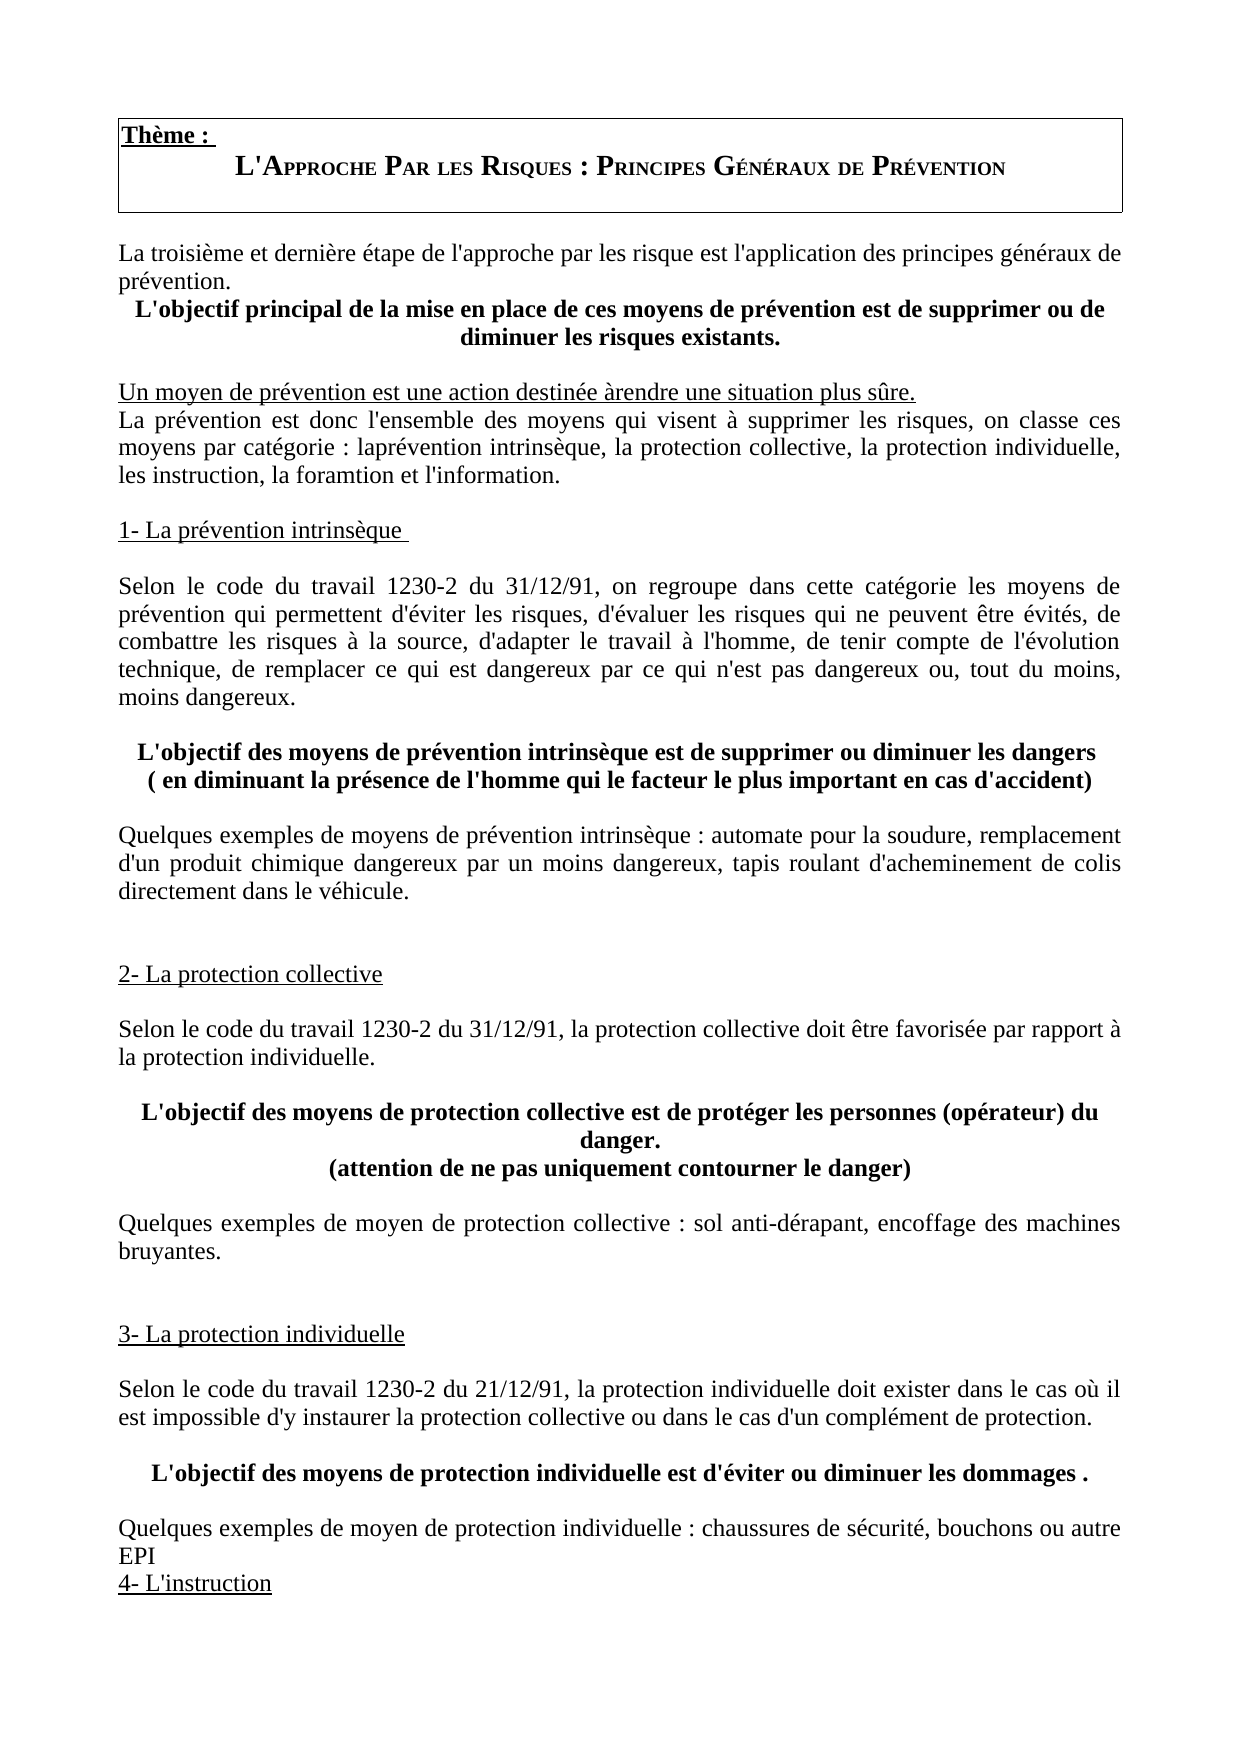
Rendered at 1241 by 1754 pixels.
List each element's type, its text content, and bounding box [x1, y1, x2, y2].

text 4- L'instruction [118, 1569, 1122, 1597]
text Selon le code du travail 1230-2 du 21/12/91, la protection individuelle doit exister dans le cas où il est impossible d'y instaurer la protection collective ou dans le cas d'un complément de protection. [118, 1376, 1122, 1431]
text ( en diminuant la présence de l'homme qui le facteur le plus important en cas d'accident) [118, 766, 1122, 794]
text 3- La protection individuelle [118, 1320, 1122, 1348]
text Selon le code du travail 1230-2 du 31/12/91, on regroupe dans cette catégorie les moyens de prévention qui permettent d'éviter les risques, d'évaluer les risques qui ne peuvent être évités, de combattre les risques à la source, d'adapter le travail à l'homme, de tenir compte de l'évolution technique, de remplacer ce qui est dangereux par ce qui n'est pas dangereux ou, tout du moins, moins dangereux. [118, 572, 1122, 711]
text L'objectif des moyens de prévention intrinsèque est de supprimer ou diminuer les dangers [118, 738, 1122, 766]
text La prévention est donc l'ensemble des moyens qui visent à supprimer les risques, on classe ces moyens par catégorie : laprévention intrinsèque, la protection collective, la protection individuelle, les instruction, la foramtion et l'information. [118, 406, 1122, 489]
text (attention de ne pas uniquement contourner le danger) [118, 1154, 1122, 1182]
text Quelques exemples de moyens de prévention intrinsèque : automate pour la soudure, remplacement d'un produit chimique dangereux par un moins dangereux, tapis roulant d'acheminement de colis directement dans le véhicule. [118, 821, 1122, 904]
text 2- La protection collective [118, 960, 1122, 988]
text Quelques exemples de moyen de protection individuelle : chaussures de sécurité, bouchons ou autre EPI [118, 1514, 1122, 1569]
text L'objectif principal de la mise en place de ces moyens de prévention est de supprimer ou de diminuer les risques existants. [118, 295, 1122, 350]
text L'objectif des moyens de protection individuelle est d'éviter ou diminuer les dommages . [118, 1459, 1122, 1486]
text Un moyen de prévention est une action destinée àrendre une situation plus sûre. [118, 378, 1122, 406]
text Thème : [119, 119, 1122, 146]
text L'objectif des moyens de protection collective est de protéger les personnes (opérateur) du danger. [118, 1098, 1122, 1154]
text 1- La prévention intrinsèque [118, 517, 1122, 544]
text Selon le code du travail 1230-2 du 31/12/91, la protection collective doit être favorisée par rapport à la protection individuelle. [118, 1015, 1122, 1071]
text Quelques exemples de moyen de protection collective : sol anti-dérapant, encoffage des machines bruyantes. [118, 1209, 1122, 1265]
text L'Approche Par les Risques : Principes Généraux de Prévention [119, 146, 1122, 181]
text La troisième et dernière étape de l'approche par les risque est l'application des principes généraux de prévention. [118, 239, 1122, 295]
